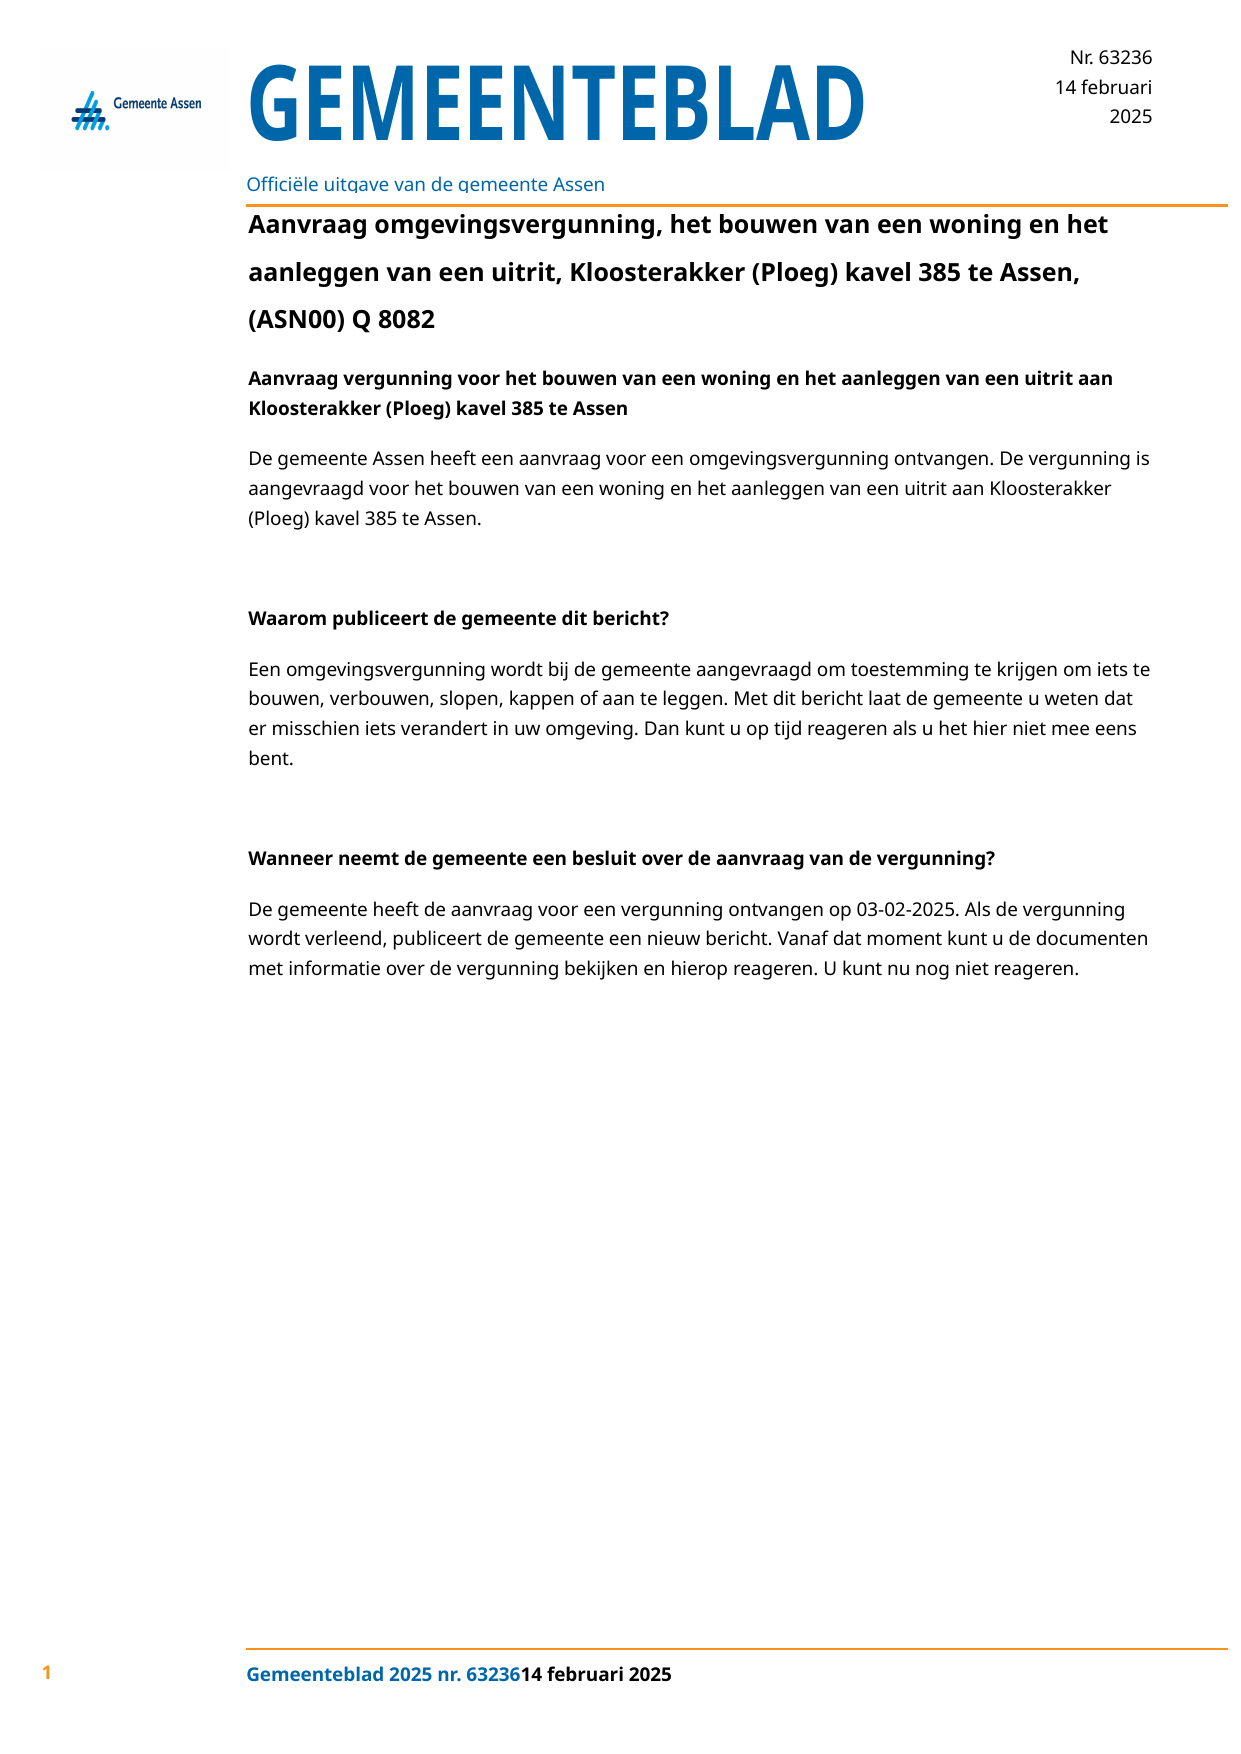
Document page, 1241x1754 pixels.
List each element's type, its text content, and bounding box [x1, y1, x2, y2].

text Aanvraag vergunning voor het bouwen van een woning en het aanleggen van een uitrit aan Kloosterakker (Ploeg) kavel 385 te Assen [248, 366, 1152, 421]
text De gemeente heeft de aanvraag voor een vergunning ontvangen op 03-02-2025. Als de vergunning wordt verleend, publiceert de gemeente een nieuw bericht. Vanaf dat moment kunt u de documenten met informatie over de vergunning bekijken en hierop reageren. U kunt nu nog niet reageren. [248, 896, 1152, 981]
text Waarom publiceert de gemeente dit bericht? [248, 606, 1152, 631]
text De gemeente Assen heeft een aanvraag voor een omgevingsvergunning ontvangen. De vergunning is aangevraagd voor het bouwen van een woning en het aanleggen van een uitrit aan Kloosterakker (Ploeg) kavel 385 te Assen. [248, 446, 1152, 530]
text Aanvraag omgevingsvergunning, het bouwen van een woning en het aanleggen van een uitrit, Kloosterakker (Ploeg) kavel 385 te Assen, (ASN00) Q 8082 [248, 207, 1152, 336]
text Een omgevingsvergunning wordt bij de gemeente aangevraagd om toestemming te krijgen om iets te bouwen, verbouwen, slopen, kappen of aan te leggen. Met dit bericht laat de gemeente u weten dat er misschien iets verandert in uw omgeving. Dan kunt u op tijd reageren als u het hier niet mee eens bent. [248, 656, 1152, 770]
text Wanneer neemt de gemeente een besluit over de aanvraag van de vergunning? [248, 846, 1152, 871]
picture [41, 47, 231, 172]
